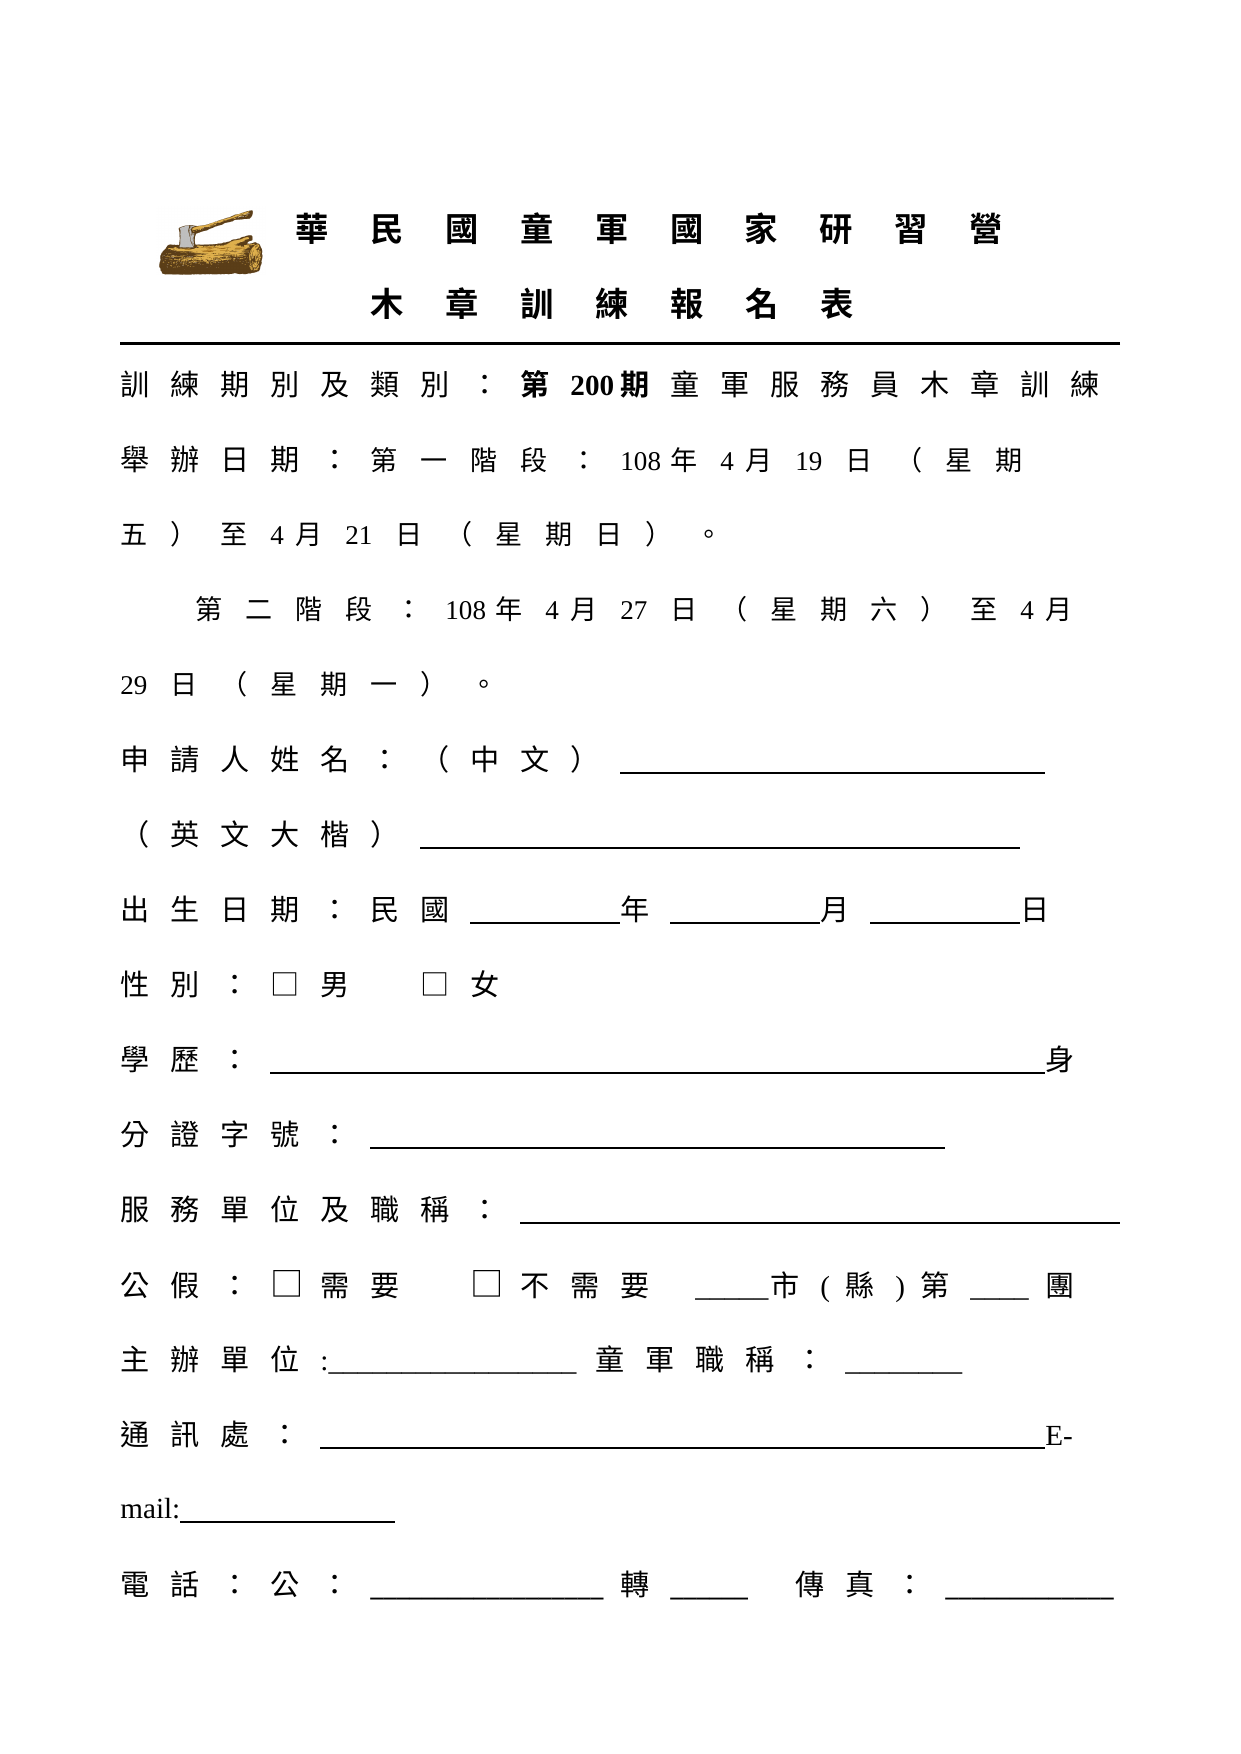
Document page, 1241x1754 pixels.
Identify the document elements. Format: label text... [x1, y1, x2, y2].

text 舉辦日期：第一階段：108年4月19日（星期五）至4月21日（星期日）。 [120, 420, 1120, 570]
text 訓練期別及類別：第200期童軍服務員木章訓練 [120, 345, 1120, 420]
text 通訊處： E-mail: [120, 1395, 1120, 1545]
text 木 章 訓 練 報 名 表 [120, 264, 1120, 342]
text 中 華 民 國 童 軍 國 家 研 習 營 [120, 189, 1120, 264]
text 學歷： 身分證字號： [120, 1020, 1120, 1170]
text 出生日期：民國 年 月 日 性別：□男 □女 [120, 870, 1120, 1020]
picture [155, 206, 266, 275]
text 申請人姓名：（中文） （英文大楷） [120, 720, 1120, 870]
text 電話：公：__________________轉______ 傳真：_____________ [120, 1545, 1120, 1620]
text 服務單位及職稱： 公假：□需要 □不需要 _____市(縣)第____團主辦單位:_________________童軍職稱：________ [120, 1170, 1129, 1395]
text 第二階段：108年4月27日（星期六）至4月29日（星期一）。 [120, 570, 1120, 720]
